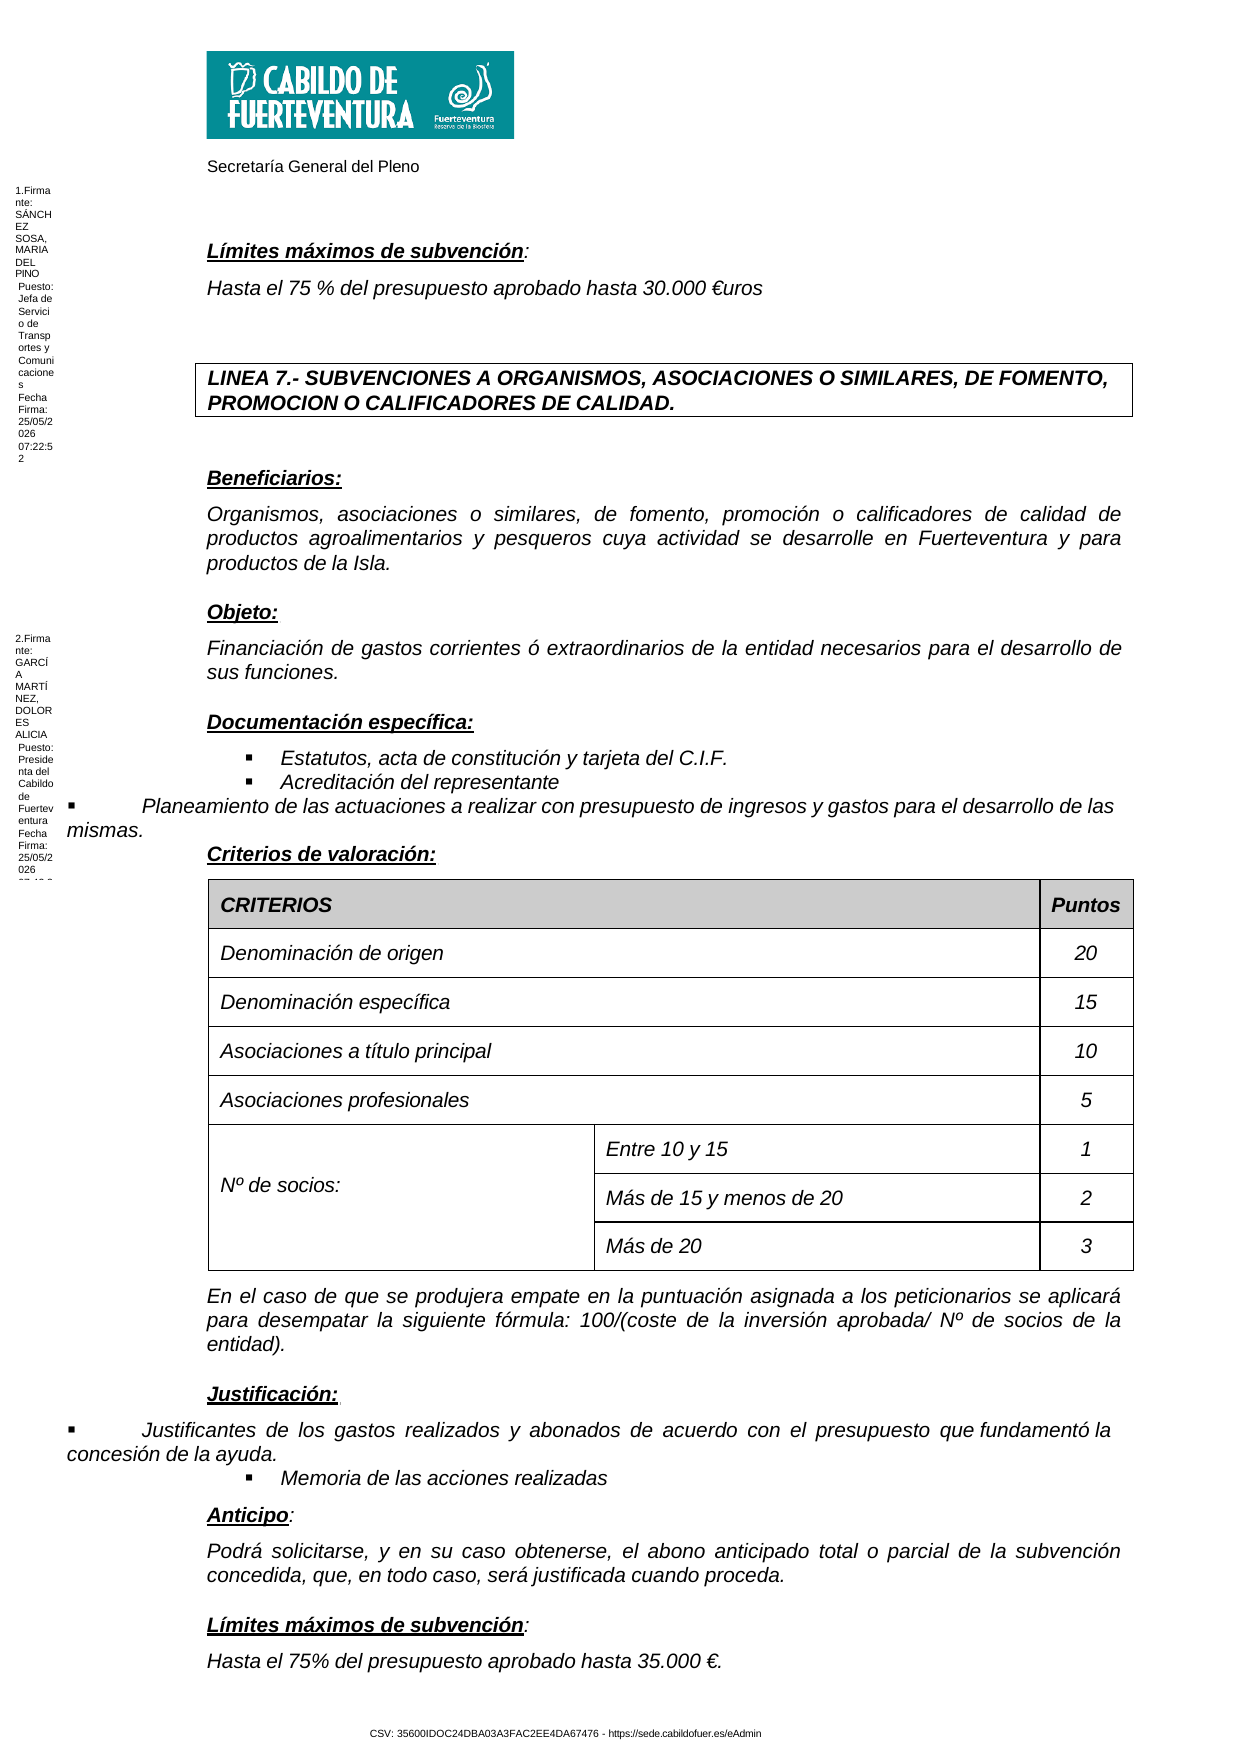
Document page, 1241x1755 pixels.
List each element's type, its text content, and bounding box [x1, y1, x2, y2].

table_cell 3 [1041, 1223, 1133, 1270]
list Memoria de las acciones realizadas [244, 1466, 1201, 1490]
table_cell Asociaciones a título principal [209, 1027, 1039, 1075]
text Organismos, asociaciones o similares, de fomento, promoción o calificadores de calidad de productos agroalimentarios y pesqueros cuya actividad se desarrolle en Fuerteventura y para productos de la Isla. [207, 502, 1122, 574]
table_cell 1 [1041, 1125, 1133, 1172]
text Hasta el 75% del presupuesto aprobado hasta 35.000 €. [207, 1649, 1201, 1673]
subtitle Documentación específica: [207, 710, 1201, 734]
text Puesto: Jefa de Servicio de Transportes y Comunicaciones Fecha Firma: 25/05/2026 07:22:52 [18, 281, 54, 463]
text Puesto: Presidenta del Cabildo de Fuerteventura Fecha Firma: 25/05/2026 07:42:36 [18, 741, 54, 879]
table_cell 15 [1041, 978, 1133, 1026]
table_cell Denominación de origen [209, 929, 1039, 977]
text 1.Firmante: SÁNCHEZ SOSA,MARIA DEL PINO [15, 184, 54, 280]
subtitle Objeto: [207, 600, 1201, 624]
table_header CRITERIOS [209, 880, 1039, 928]
list Planeamiento de las actuaciones a realizar con presupuesto de ingresos y gastos para el desarrollo de las mismas. [67, 794, 1122, 842]
list Justificantes de los gastos realizados y abonados de acuerdo con el presupuesto que fundamentó la concesión de la ayuda. [67, 1418, 1122, 1466]
list Acreditación del representante [244, 770, 1201, 794]
table_cell Denominación específica [209, 978, 1039, 1026]
text 2.Firmante: GARCÍA MARTÍNEZ, DOLORES ALICIA [15, 633, 54, 741]
subtitle Criterios de valoración: [207, 842, 1201, 866]
subtitle Límites máximos de subvención: [207, 239, 1201, 263]
table_cell 2 [1041, 1174, 1133, 1221]
list Estatutos, acta de constitución y tarjeta del C.I.F. [244, 746, 1201, 770]
text En el caso de que se produjera empate en la puntuación asignada a los peticionarios se aplicará para desempatar la siguiente fórmula: 100/(coste de la inversión aprobada/ Nº de socios de la entidad). [207, 1284, 1122, 1356]
subtitle Beneficiarios: [207, 466, 1201, 490]
table_cell 20 [1041, 929, 1133, 977]
table_cell Asociaciones profesionales [209, 1076, 1039, 1124]
subtitle Límites máximos de subvención: [207, 1612, 1201, 1637]
table_cell Nº de socios: [209, 1125, 594, 1270]
table_cell Entre 10 y 15 [595, 1125, 1039, 1172]
subtitle Justificación: [207, 1381, 1201, 1405]
text Podrá solicitarse, y en su caso obtenerse, el abono anticipado total o parcial de la subvención concedida, que, en todo caso, será justificada cuando proceda. [207, 1539, 1122, 1587]
table_cell 10 [1041, 1027, 1133, 1075]
table_cell Más de 15 y menos de 20 [595, 1174, 1039, 1221]
subtitle Anticipo: [207, 1503, 1201, 1527]
text Financiación de gastos corrientes ó extraordinarios de la entidad necesarios para el desarrollo de sus funciones. [207, 636, 1122, 684]
table_cell 5 [1041, 1076, 1133, 1124]
text Hasta el 75 % del presupuesto aprobado hasta 30.000 €uros [207, 276, 1201, 300]
text LINEA 7.- SUBVENCIONES A ORGANISMOS, ASOCIACIONES O SIMILARES, DE FOMENTO, PROMOCION O CALIFICADORES DE CALIDAD. [207, 366, 1132, 414]
table_header Puntos [1041, 880, 1133, 928]
table_cell Más de 20 [595, 1223, 1039, 1270]
